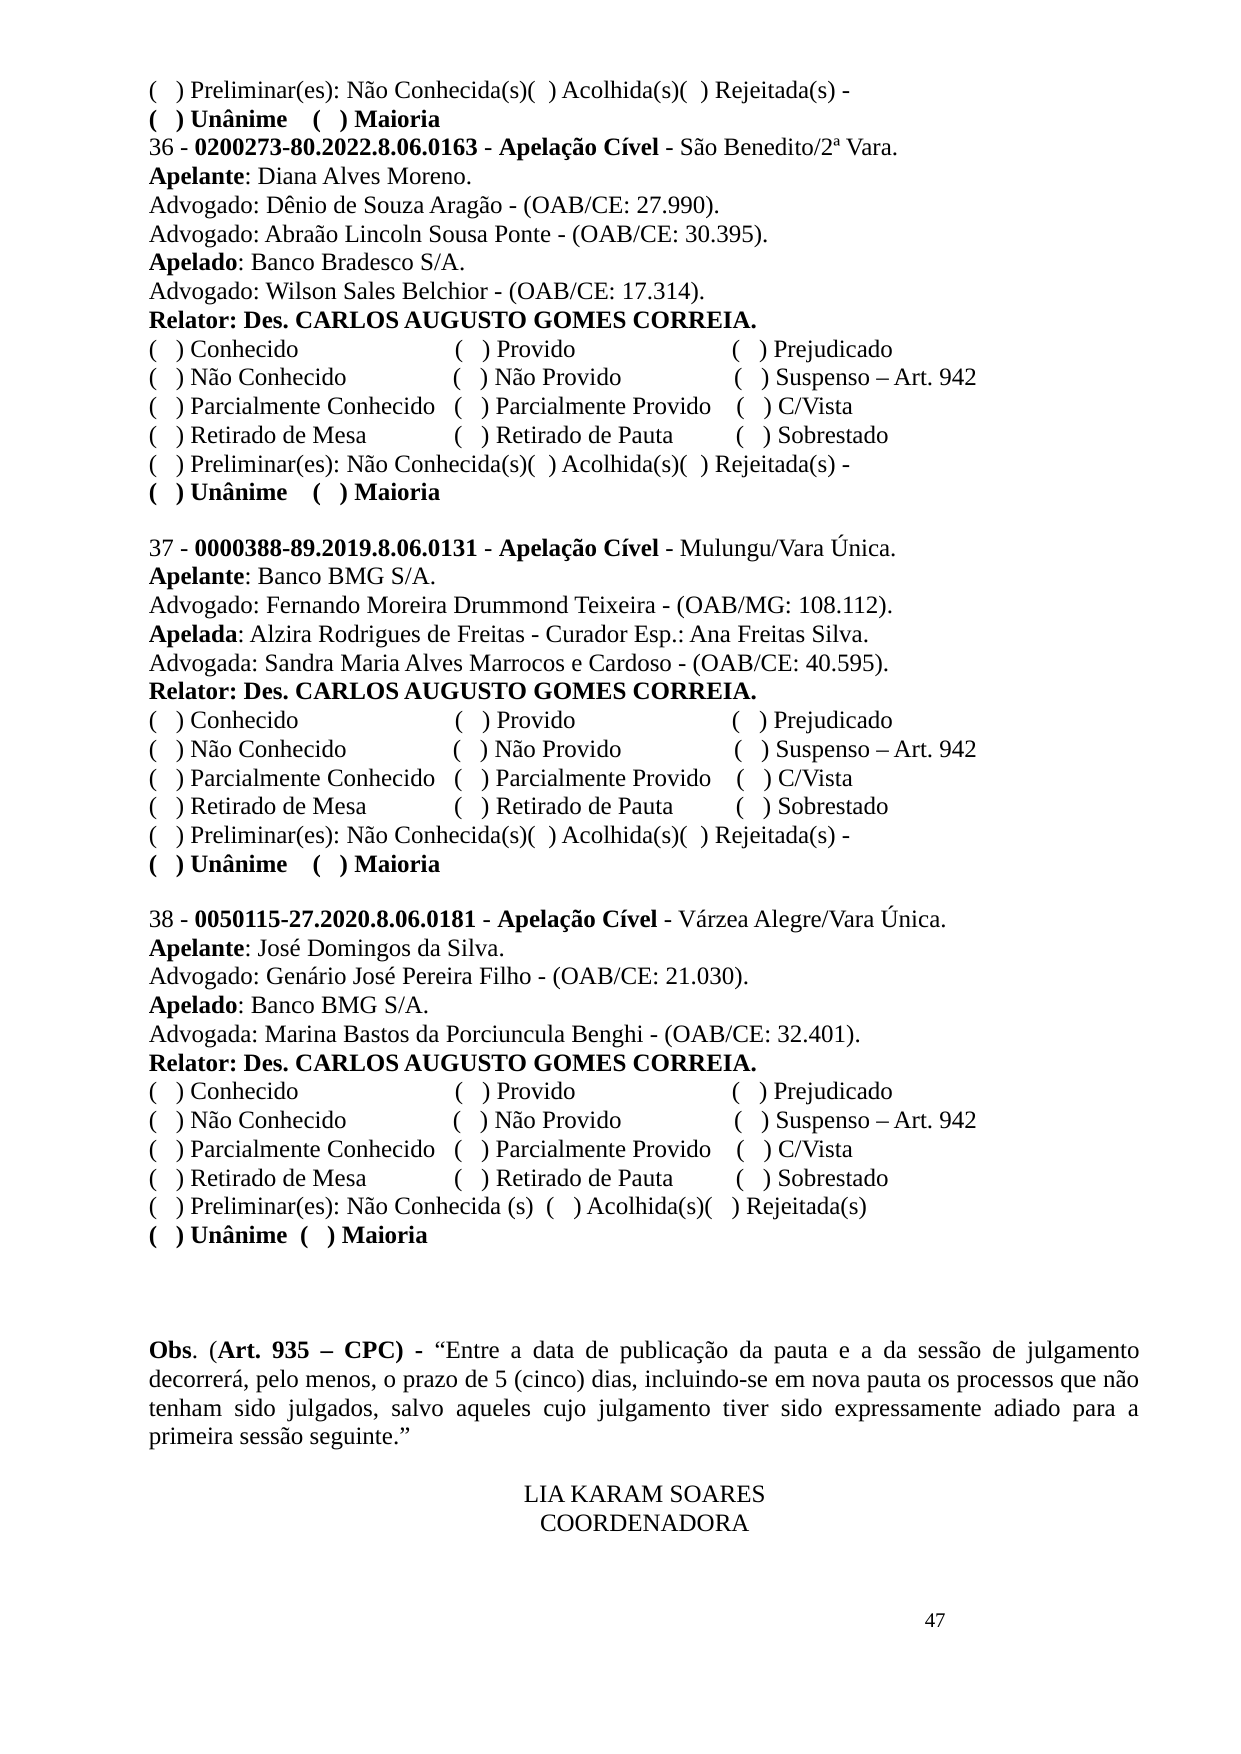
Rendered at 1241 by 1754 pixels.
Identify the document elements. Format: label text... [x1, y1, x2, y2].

text Advogado: Fernando Moreira Drummond Teixeira - (OAB/MG: 108.112). [148, 590, 1141, 619]
text Relator: Des. CARLOS AUGUSTO GOMES CORREIA. [148, 1048, 1141, 1076]
text Relator: Des. CARLOS AUGUSTO GOMES CORREIA. [148, 305, 1141, 334]
text ( ) Não Conhecido ( ) Não Provido ( ) Suspenso – Art. 942 [148, 362, 1158, 391]
text Apelada: Alzira Rodrigues de Freitas - Curador Esp.: Ana Freitas Silva. [148, 619, 1141, 648]
text ( ) Unânime ( ) Maioria [148, 477, 1158, 506]
text Apelante: Banco BMG S/A. [148, 561, 1141, 590]
text COORDENADORA [148, 1508, 1141, 1536]
text ( ) Parcialmente Conhecido ( ) Parcialmente Provido ( ) C/Vista [148, 1134, 1158, 1163]
text Advogada: Marina Bastos da Porciuncula Benghi - (OAB/CE: 32.401). [148, 1019, 1141, 1048]
text Advogado: Wilson Sales Belchior - (OAB/CE: 17.314). [148, 276, 1141, 305]
text ( ) Preliminar(es): Não Conhecida(s)( ) Acolhida(s)( ) Rejeitada(s) - [148, 449, 1158, 477]
text Apelante: Diana Alves Moreno. [148, 161, 1141, 190]
text Advogado: Genário José Pereira Filho - (OAB/CE: 21.030). [148, 961, 1141, 990]
text Advogada: Sandra Maria Alves Marrocos e Cardoso - (OAB/CE: 40.595). [148, 648, 1141, 676]
text Obs. (Art. 935 – CPC) - “Entre a data de publicação da pauta e a da sessão de julgamento decorrerá, pelo menos, o prazo de 5 (cinco) dias, incluindo-se em nova pauta os processos que não tenham sido julgados, salvo aqueles cujo julgamento tiver sido expressamente adiado para a primeira sessão seguinte.” [148, 1335, 1141, 1450]
text 37 - 0000388-89.2019.8.06.0131 - Apelação Cível - Mulungu/Vara Única. [148, 533, 1141, 561]
text ( ) Unânime ( ) Maioria [148, 104, 1158, 132]
text ( ) Preliminar(es): Não Conhecida(s)( ) Acolhida(s)( ) Rejeitada(s) - [148, 820, 1158, 849]
text Advogado: Dênio de Souza Aragão - (OAB/CE: 27.990). [148, 190, 1141, 219]
text ( ) Unânime ( ) Maioria [148, 1220, 1158, 1249]
text Apelado: Banco Bradesco S/A. [148, 247, 1141, 276]
text ( ) Conhecido ( ) Provido ( ) Prejudicado [148, 334, 1141, 362]
text ( ) Unânime ( ) Maioria [148, 849, 1158, 878]
text ( ) Não Conhecido ( ) Não Provido ( ) Suspenso – Art. 942 [148, 1105, 1158, 1134]
text ( ) Parcialmente Conhecido ( ) Parcialmente Provido ( ) C/Vista [148, 391, 1158, 420]
text ( ) Não Conhecido ( ) Não Provido ( ) Suspenso – Art. 942 [148, 734, 1158, 763]
text Relator: Des. CARLOS AUGUSTO GOMES CORREIA. [148, 676, 1141, 705]
text Apelado: Banco BMG S/A. [148, 990, 1141, 1019]
text ( ) Retirado de Mesa ( ) Retirado de Pauta ( ) Sobrestado [148, 420, 1158, 449]
text LIA KARAM SOARES [148, 1479, 1141, 1508]
text ( ) Preliminar(es): Não Conhecida(s)( ) Acolhida(s)( ) Rejeitada(s) - [148, 75, 1158, 104]
text ( ) Conhecido ( ) Provido ( ) Prejudicado [148, 1076, 1141, 1105]
text Advogado: Abraão Lincoln Sousa Ponte - (OAB/CE: 30.395). [148, 219, 1141, 247]
text ( ) Retirado de Mesa ( ) Retirado de Pauta ( ) Sobrestado [148, 1163, 1158, 1191]
text ( ) Retirado de Mesa ( ) Retirado de Pauta ( ) Sobrestado [148, 791, 1158, 820]
text ( ) Conhecido ( ) Provido ( ) Prejudicado [148, 705, 1141, 734]
text ( ) Preliminar(es): Não Conhecida (s) ( ) Acolhida(s)( ) Rejeitada(s) [148, 1191, 1158, 1220]
text ( ) Parcialmente Conhecido ( ) Parcialmente Provido ( ) C/Vista [148, 763, 1158, 791]
text 38 - 0050115-27.2020.8.06.0181 - Apelação Cível - Várzea Alegre/Vara Única. [148, 904, 1141, 933]
text Apelante: José Domingos da Silva. [148, 933, 1141, 961]
text 36 - 0200273-80.2022.8.06.0163 - Apelação Cível - São Benedito/2ª Vara. [148, 132, 1141, 161]
